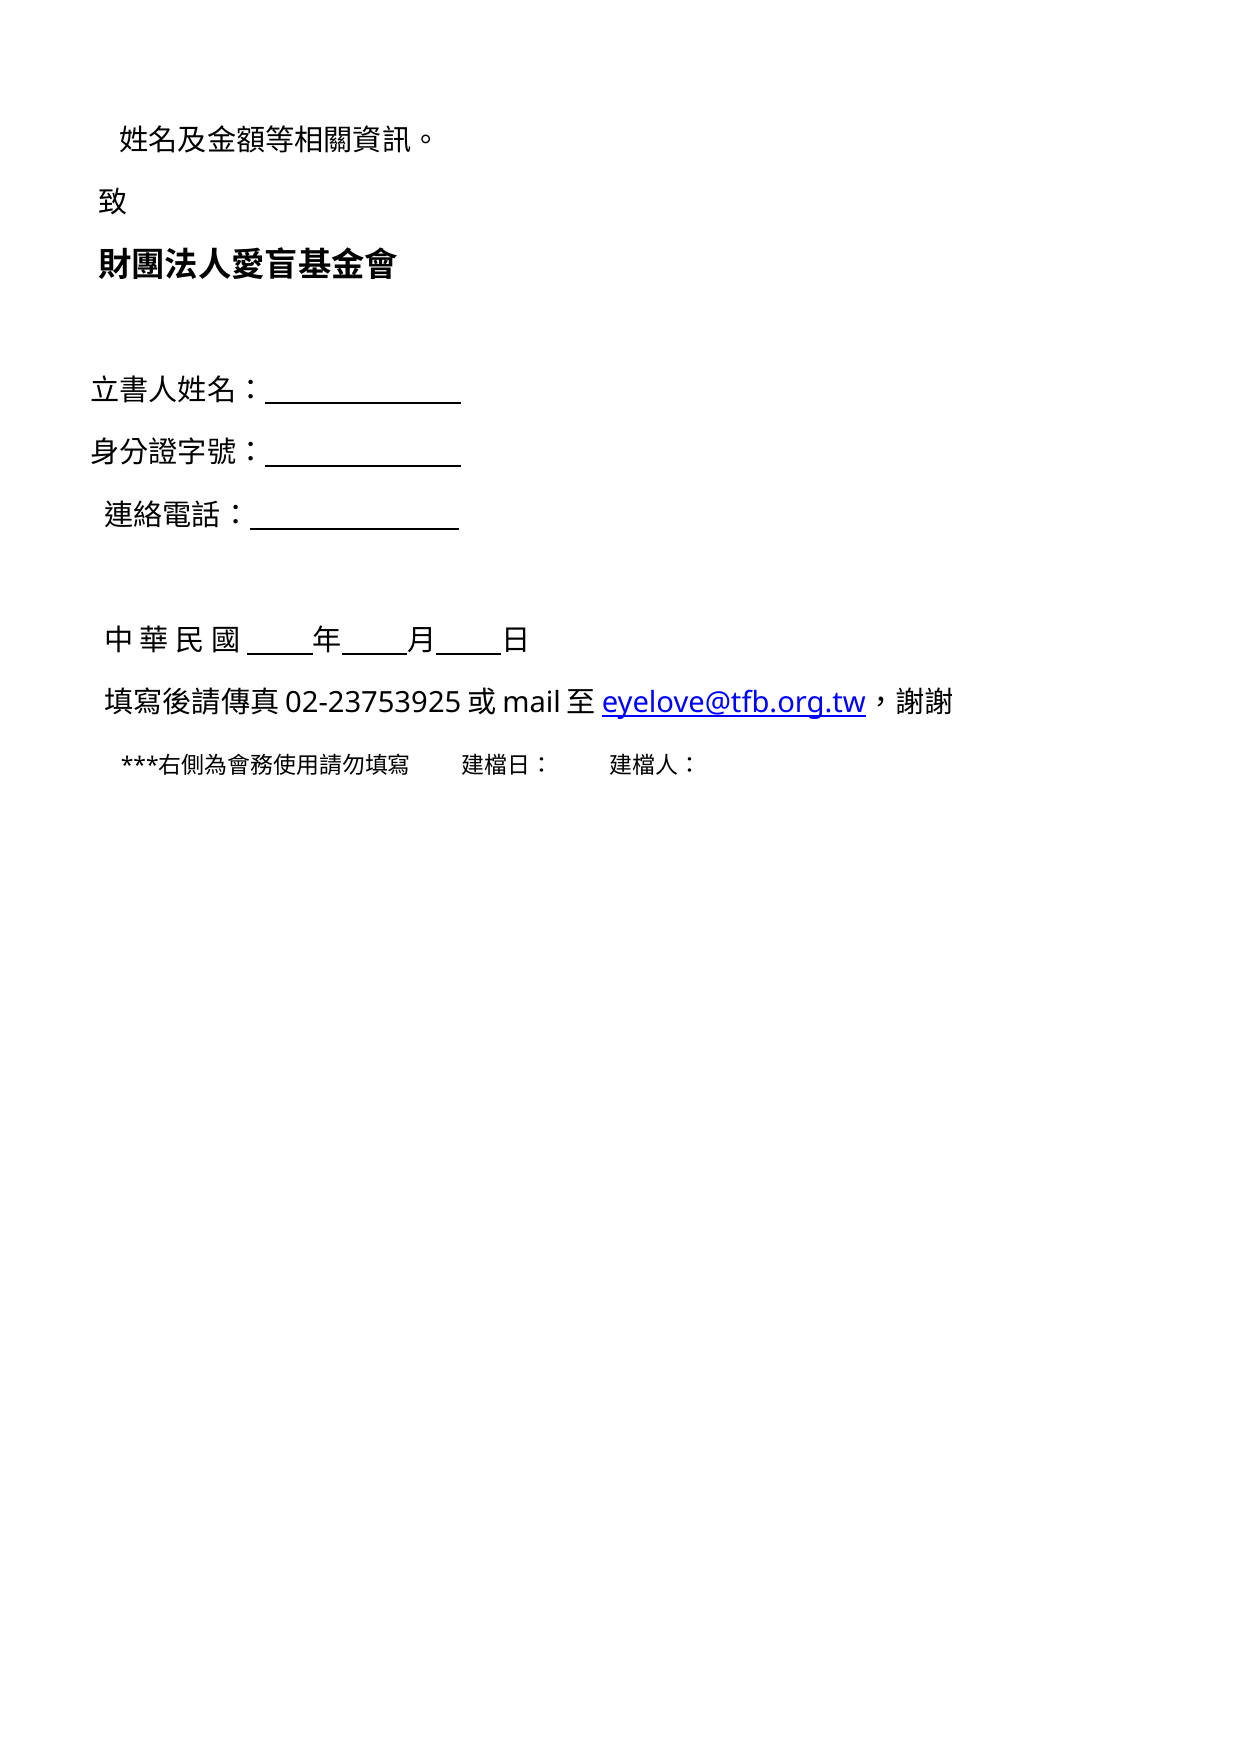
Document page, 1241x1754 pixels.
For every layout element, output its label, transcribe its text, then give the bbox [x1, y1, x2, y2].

text 致 [75, 158, 1165, 221]
text 財團法人愛盲基金會 [75, 221, 1165, 283]
text 立書人姓名： [75, 346, 1165, 408]
text 連絡電話： [75, 471, 1165, 533]
text ***右側為會務使用請勿填寫 建檔日： 建檔人： [75, 721, 1165, 783]
text 姓名及金額等相關資訊。 [119, 96, 1165, 158]
text 身分證字號： [75, 408, 1165, 471]
text 填寫後請傳真02-23753925或mail至eyelove@tfb.org.tw，謝謝 [75, 658, 1165, 721]
text 中 華 民 國 年 月 日 [75, 596, 1165, 658]
